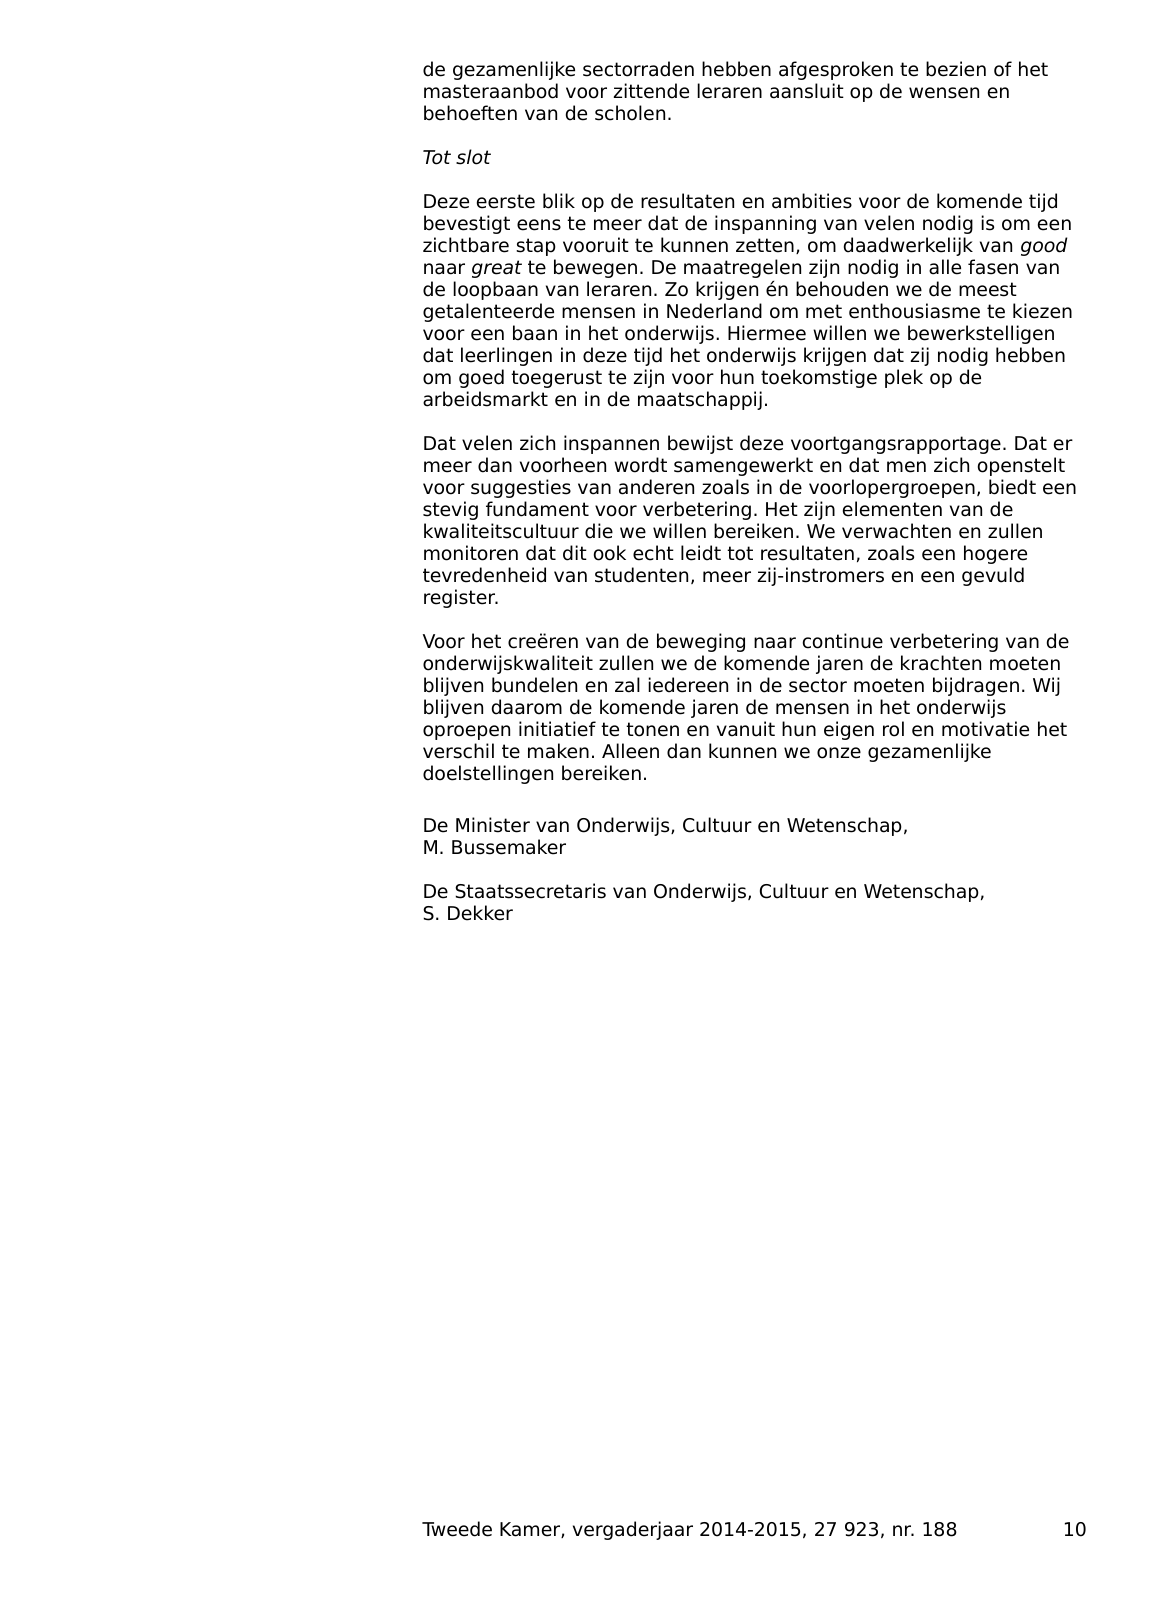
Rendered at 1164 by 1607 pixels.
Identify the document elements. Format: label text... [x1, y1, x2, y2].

text De Minister van Onderwijs, Cultuur en Wetenschap, M. Bussemaker [422, 815, 1087, 859]
text de gezamenlijke sectorraden hebben afgesproken te bezien of het masteraanbod voor zittende leraren aansluit op de wensen en behoeften van de scholen. [422, 59, 1087, 125]
text Voor het creëren van de beweging naar continue verbetering van de onderwijskwaliteit zullen we de komende jaren de krachten moeten blijven bundelen en zal iedereen in de sector moeten bijdragen. Wij blijven daarom de komende jaren de mensen in het onderwijs oproepen initiatief te tonen en vanuit hun eigen rol en motivatie het verschil te maken. Alleen dan kunnen we onze gezamenlijke doelstellingen bereiken. [422, 631, 1087, 785]
subtitle Tot slot [422, 147, 1087, 169]
text Dat velen zich inspannen bewijst deze voortgangsrapportage. Dat er meer dan voorheen wordt samengewerkt en dat men zich openstelt voor suggesties van anderen zoals in de voorlopergroepen, biedt een stevig fundament voor verbetering. Het zijn elementen van de kwaliteitscultuur die we willen bereiken. We verwachten en zullen monitoren dat dit ook echt leidt tot resultaten, zoals een hogere tevredenheid van studenten, meer zij-instromers en een gevuld register. [422, 433, 1087, 609]
text Deze eerste blik op de resultaten en ambities voor de komende tijd bevestigt eens te meer dat de inspanning van velen nodig is om een zichtbare stap vooruit te kunnen zetten, om daadwerkelijk van good naar great te bewegen. De maatregelen zijn nodig in alle fasen van de loopbaan van leraren. Zo krijgen én behouden we de meest getalenteerde mensen in Nederland om met enthousiasme te kiezen voor een baan in het onderwijs. Hiermee willen we bewerkstelligen dat leerlingen in deze tijd het onderwijs krijgen dat zij nodig hebben om goed toegerust te zijn voor hun toekomstige plek op de arbeidsmarkt en in de maatschappij. [422, 191, 1087, 411]
text De Staatssecretaris van Onderwijs, Cultuur en Wetenschap, S. Dekker [422, 881, 1087, 925]
